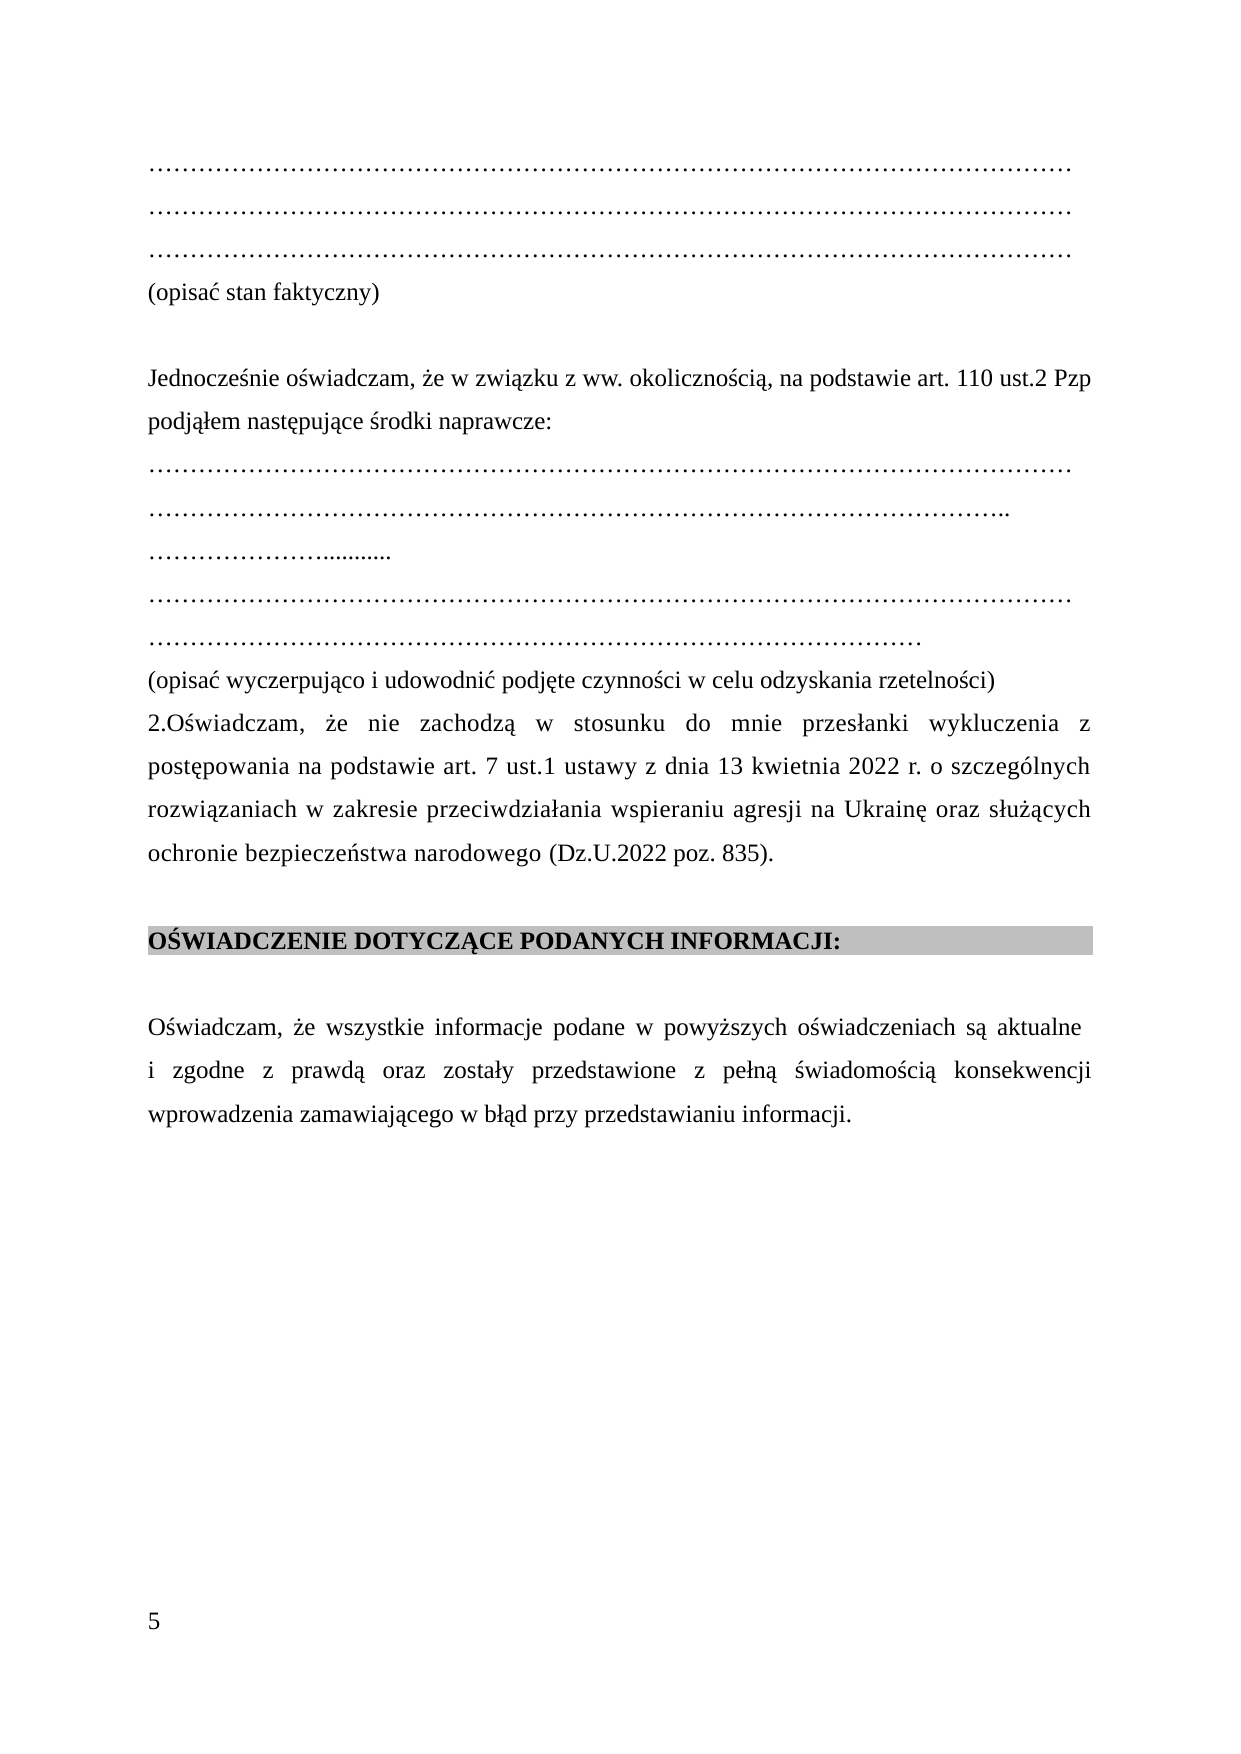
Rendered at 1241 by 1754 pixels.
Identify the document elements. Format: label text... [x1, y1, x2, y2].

text 2.Oświadczam, że nie zachodzą w stosunku do mnie przesłanki wykluczenia z postępowania na podstawie art. 7 ust.1 ustawy z dnia 13 kwietnia 2022 r. o szczególnych rozwiązaniach w zakresie przeciwdziałania wspieraniu agresji na Ukrainę oraz służących ochronie bezpieczeństwa narodowego (Dz.U.2022 poz. 835). [148, 708, 1093, 866]
text OŚWIADCZENIE DOTYCZĄCE PODANYCH INFORMACJI: [148, 926, 1093, 955]
text (opisać wyczerpująco i udowodnić podjęte czynności w celu odzyskania rzetelności) [148, 665, 1093, 694]
text Oświadczam, że wszystkie informacje podane w powyższych oświadczeniach są aktualne i zgodne z prawdą oraz zostały przedstawione z pełną świadomością konsekwencji wprowadzenia zamawiającego w błąd przy przedstawianiu informacji. [148, 1012, 1093, 1127]
text …………………………………………………………………………………………..…………………...........…………………………………………………………………………………………………………………………………………………………………………………… [148, 493, 1093, 651]
text ………………………………………………………………………………………………… [148, 449, 1093, 478]
text ……………………………………………………………………………………………………………………………………………………………………………………………………………………………………………………………………………………………………… (opisać stan faktyczny) [148, 148, 1093, 306]
text Jednocześnie oświadczam, że w związku z ww. okolicznością, na podstawie art. 110 ust.2 Pzp podjąłem następujące środki naprawcze: [148, 363, 1093, 435]
